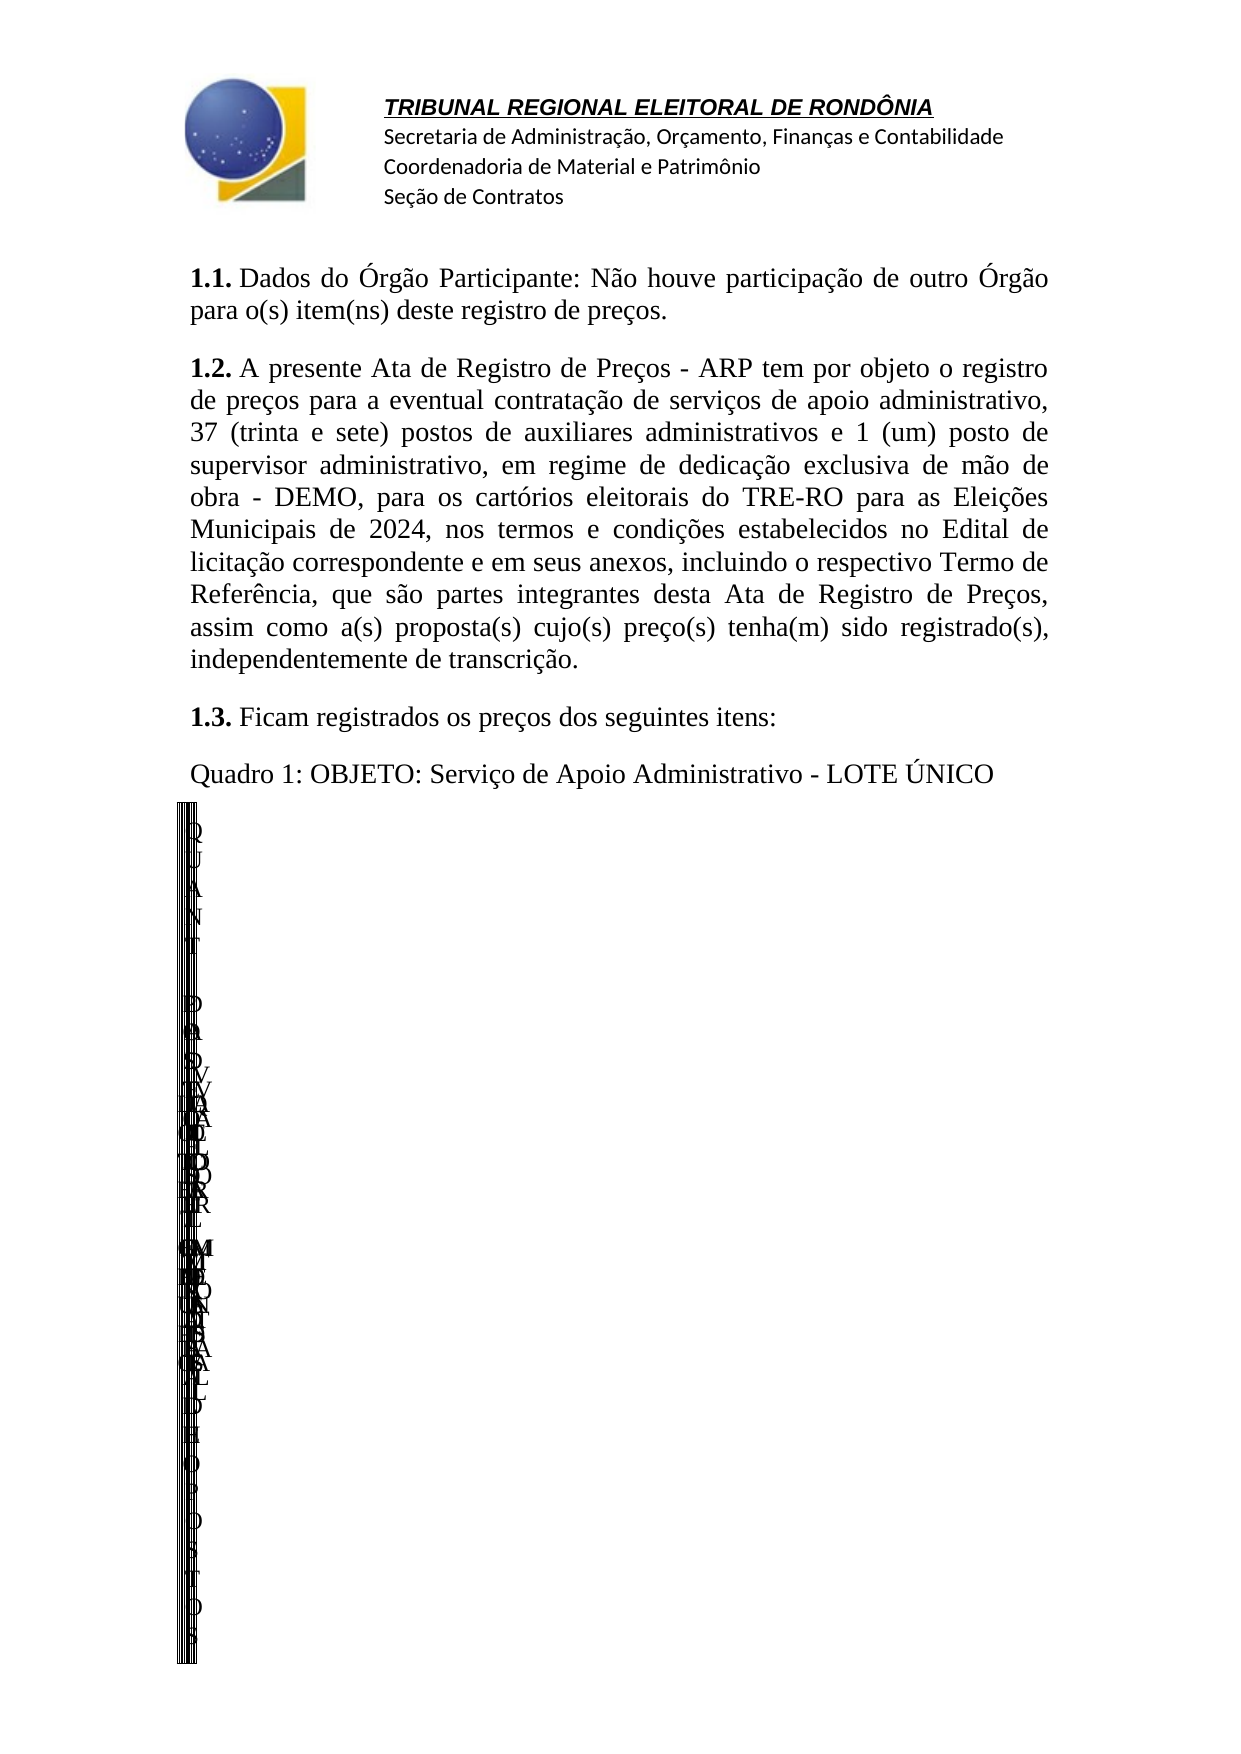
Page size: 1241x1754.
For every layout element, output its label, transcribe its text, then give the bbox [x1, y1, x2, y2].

text Quadro 1: OBJETO: Serviço de Apoio Administrativo - LOTE ÚNICO [190, 757, 1051, 789]
text 1.2. A presente Ata de Registro de Preços - ARP tem por objeto o registro de preços para a eventual contratação de serviços de apoio administrativo, 37 (trinta e sete) postos de auxiliares administrativos e 1 (um) posto de supervisor administrativo, em regime de dedicação exclusiva de mão de obra - DEMO, para os cartórios eleitorais do TRE-RO para as Eleições Municipais de 2024, nos termos e condições estabelecidos no Edital de licitação correspondente e em seus anexos, incluindo o respectivo Termo de Referência, que são partes integrantes desta Ata de Registro de Preços, assim como a(s) proposta(s) cujo(s) preço(s) tenha(m) sido registrado(s), independentemente de transcrição. [190, 351, 1051, 674]
text 1.1. Dados do Órgão Participante: Não houve participação de outro Órgão para o(s) item(ns) deste registro de preços. [190, 261, 1051, 326]
text 1.3. Ficam registrados os preços dos seguintes itens: [190, 699, 1051, 732]
